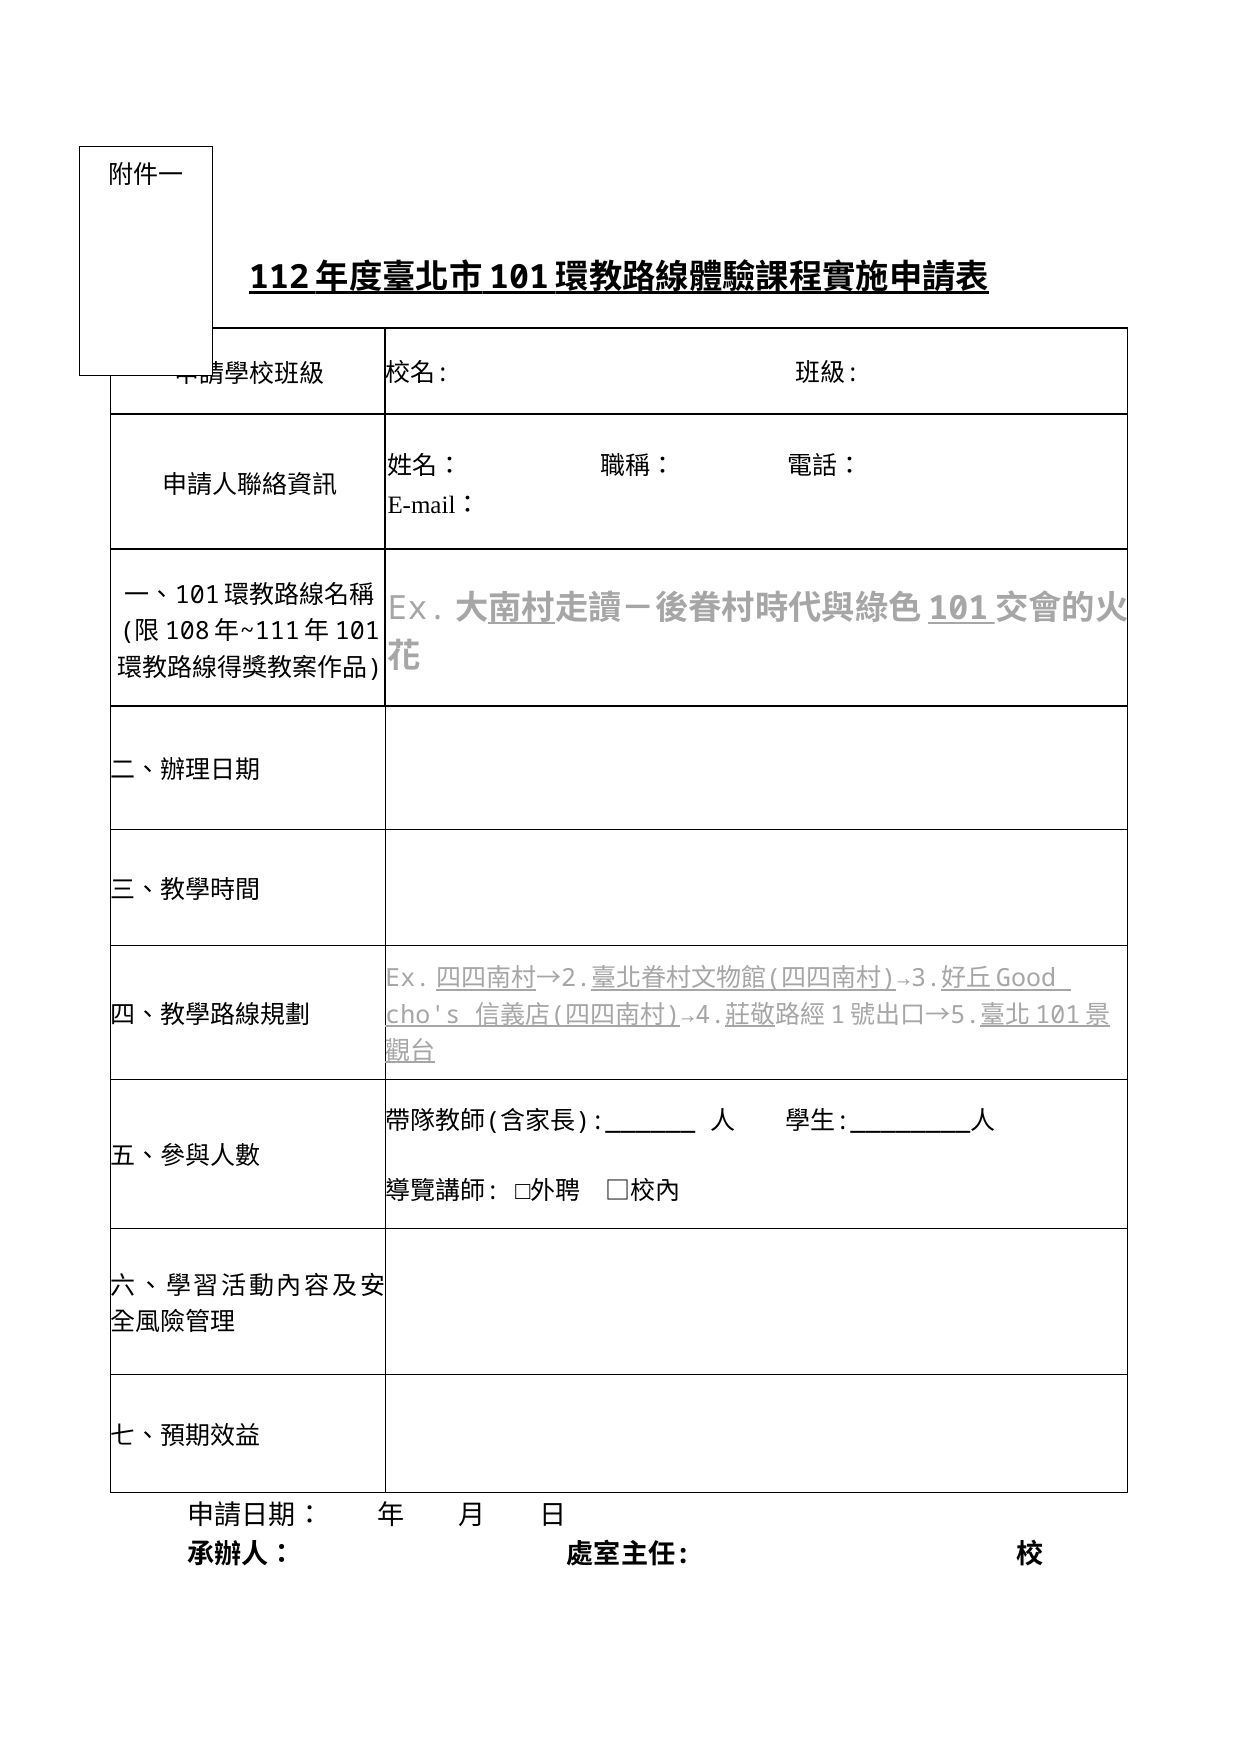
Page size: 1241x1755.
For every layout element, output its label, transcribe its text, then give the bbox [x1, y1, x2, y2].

table_cell Ex. 大南村走讀－後眷村時代與綠色101交會的火花 [386, 550, 1127, 705]
table_cell 五、參與人數 [111, 1080, 385, 1228]
text 112年度臺北市101環教路線體驗課程實施申請表 [80, 147, 212, 375]
text 112年度臺北市101環教路線體驗課程實施申請表 [213, 252, 1050, 298]
table_cell 帶隊教師(含家長):______ 人 學生:________人 導覽講師: □外聘 □校內 [386, 1080, 1127, 1228]
table_header 申請學校班級 [111, 329, 384, 413]
table_cell Ex. 四四南村→2.臺北眷村文物館(四四南村)→3.好丘Good cho's 信義店(四四南村)→4.莊敬路經1號出口→5.臺北101景觀台 [386, 946, 1127, 1079]
table_cell 六、學習活動內容及安全風險管理 [111, 1229, 385, 1374]
table_cell [386, 830, 1127, 945]
table_cell [386, 1375, 1127, 1492]
text 附件一 [95, 155, 196, 191]
table_cell 姓名： 職稱： 電話： E-mail： [386, 415, 1127, 548]
text 承辦人： 處室主任: 校 [187, 1532, 1053, 1572]
table_cell 申請人聯絡資訊 [111, 415, 384, 548]
text 申請日期： 年 月 日 [187, 1493, 1053, 1532]
table_cell 七、預期效益 [111, 1375, 385, 1492]
table_header 校名: 班級: [386, 329, 1127, 413]
table_cell 三、教學時間 [111, 830, 385, 945]
table_cell 二、辦理日期 [111, 707, 385, 829]
table_cell 四、教學路線規劃 [111, 946, 385, 1079]
table_cell [386, 707, 1127, 829]
table_cell [386, 1229, 1127, 1374]
table_cell 一、101環教路線名稱(限108年~111年101環教路線得獎教案作品) [111, 550, 384, 705]
